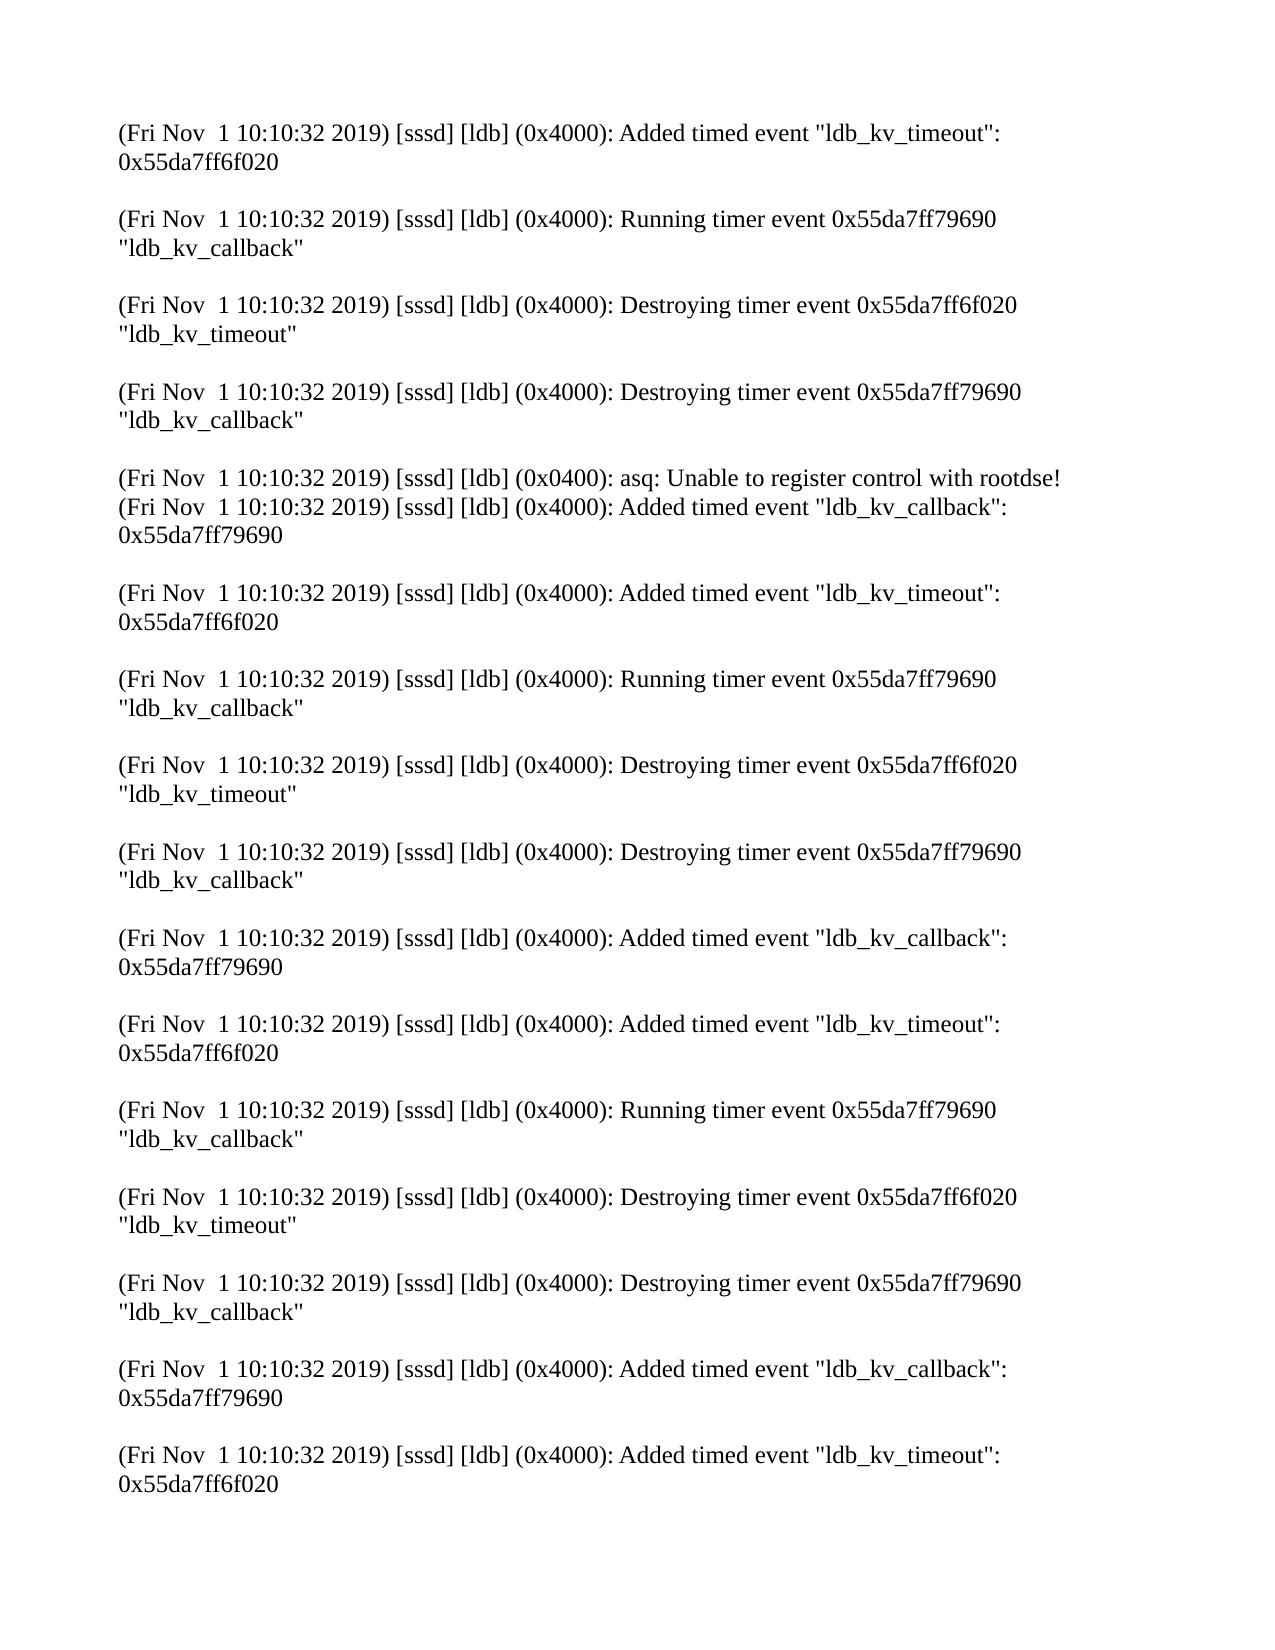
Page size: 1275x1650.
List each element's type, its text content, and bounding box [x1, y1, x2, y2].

text (Fri Nov 1 10:10:32 2019) [sssd] [ldb] (0x4000): Running timer event 0x55da7ff79690 "ldb_kv_callback" [118, 664, 1157, 722]
text (Fri Nov 1 10:10:32 2019) [sssd] [ldb] (0x4000): Destroying timer event 0x55da7ff6f020 "ldb_kv_timeout" [118, 291, 1157, 348]
text (Fri Nov 1 10:10:32 2019) [sssd] [ldb] (0x4000): Destroying timer event 0x55da7ff79690 "ldb_kv_callback" [118, 1268, 1157, 1326]
text (Fri Nov 1 10:10:32 2019) [sssd] [ldb] (0x0400): asq: Unable to register control with rootdse! [118, 463, 1157, 492]
text (Fri Nov 1 10:10:32 2019) [sssd] [ldb] (0x4000): Running timer event 0x55da7ff79690 "ldb_kv_callback" [118, 204, 1157, 262]
text (Fri Nov 1 10:10:32 2019) [sssd] [ldb] (0x4000): Running timer event 0x55da7ff79690 "ldb_kv_callback" [118, 1096, 1157, 1153]
text (Fri Nov 1 10:10:32 2019) [sssd] [ldb] (0x4000): Added timed event "ldb_kv_timeout": 0x55da7ff6f020 [118, 1441, 1157, 1498]
text (Fri Nov 1 10:10:32 2019) [sssd] [ldb] (0x4000): Added timed event "ldb_kv_timeout": 0x55da7ff6f020 [118, 118, 1157, 176]
text (Fri Nov 1 10:10:32 2019) [sssd] [ldb] (0x4000): Destroying timer event 0x55da7ff6f020 "ldb_kv_timeout" [118, 751, 1157, 808]
text (Fri Nov 1 10:10:32 2019) [sssd] [ldb] (0x4000): Added timed event "ldb_kv_timeout": 0x55da7ff6f020 [118, 1009, 1157, 1067]
text (Fri Nov 1 10:10:32 2019) [sssd] [ldb] (0x4000): Destroying timer event 0x55da7ff79690 "ldb_kv_callback" [118, 377, 1157, 434]
text (Fri Nov 1 10:10:32 2019) [sssd] [ldb] (0x4000): Added timed event "ldb_kv_callback": 0x55da7ff79690 [118, 923, 1157, 981]
text (Fri Nov 1 10:10:32 2019) [sssd] [ldb] (0x4000): Added timed event "ldb_kv_timeout": 0x55da7ff6f020 [118, 578, 1157, 636]
text (Fri Nov 1 10:10:32 2019) [sssd] [ldb] (0x4000): Destroying timer event 0x55da7ff79690 "ldb_kv_callback" [118, 837, 1157, 894]
text (Fri Nov 1 10:10:32 2019) [sssd] [ldb] (0x4000): Destroying timer event 0x55da7ff6f020 "ldb_kv_timeout" [118, 1182, 1157, 1239]
text (Fri Nov 1 10:10:32 2019) [sssd] [ldb] (0x4000): Added timed event "ldb_kv_callback": 0x55da7ff79690 [118, 1354, 1157, 1412]
text (Fri Nov 1 10:10:32 2019) [sssd] [ldb] (0x4000): Added timed event "ldb_kv_callback": 0x55da7ff79690 [118, 492, 1157, 549]
